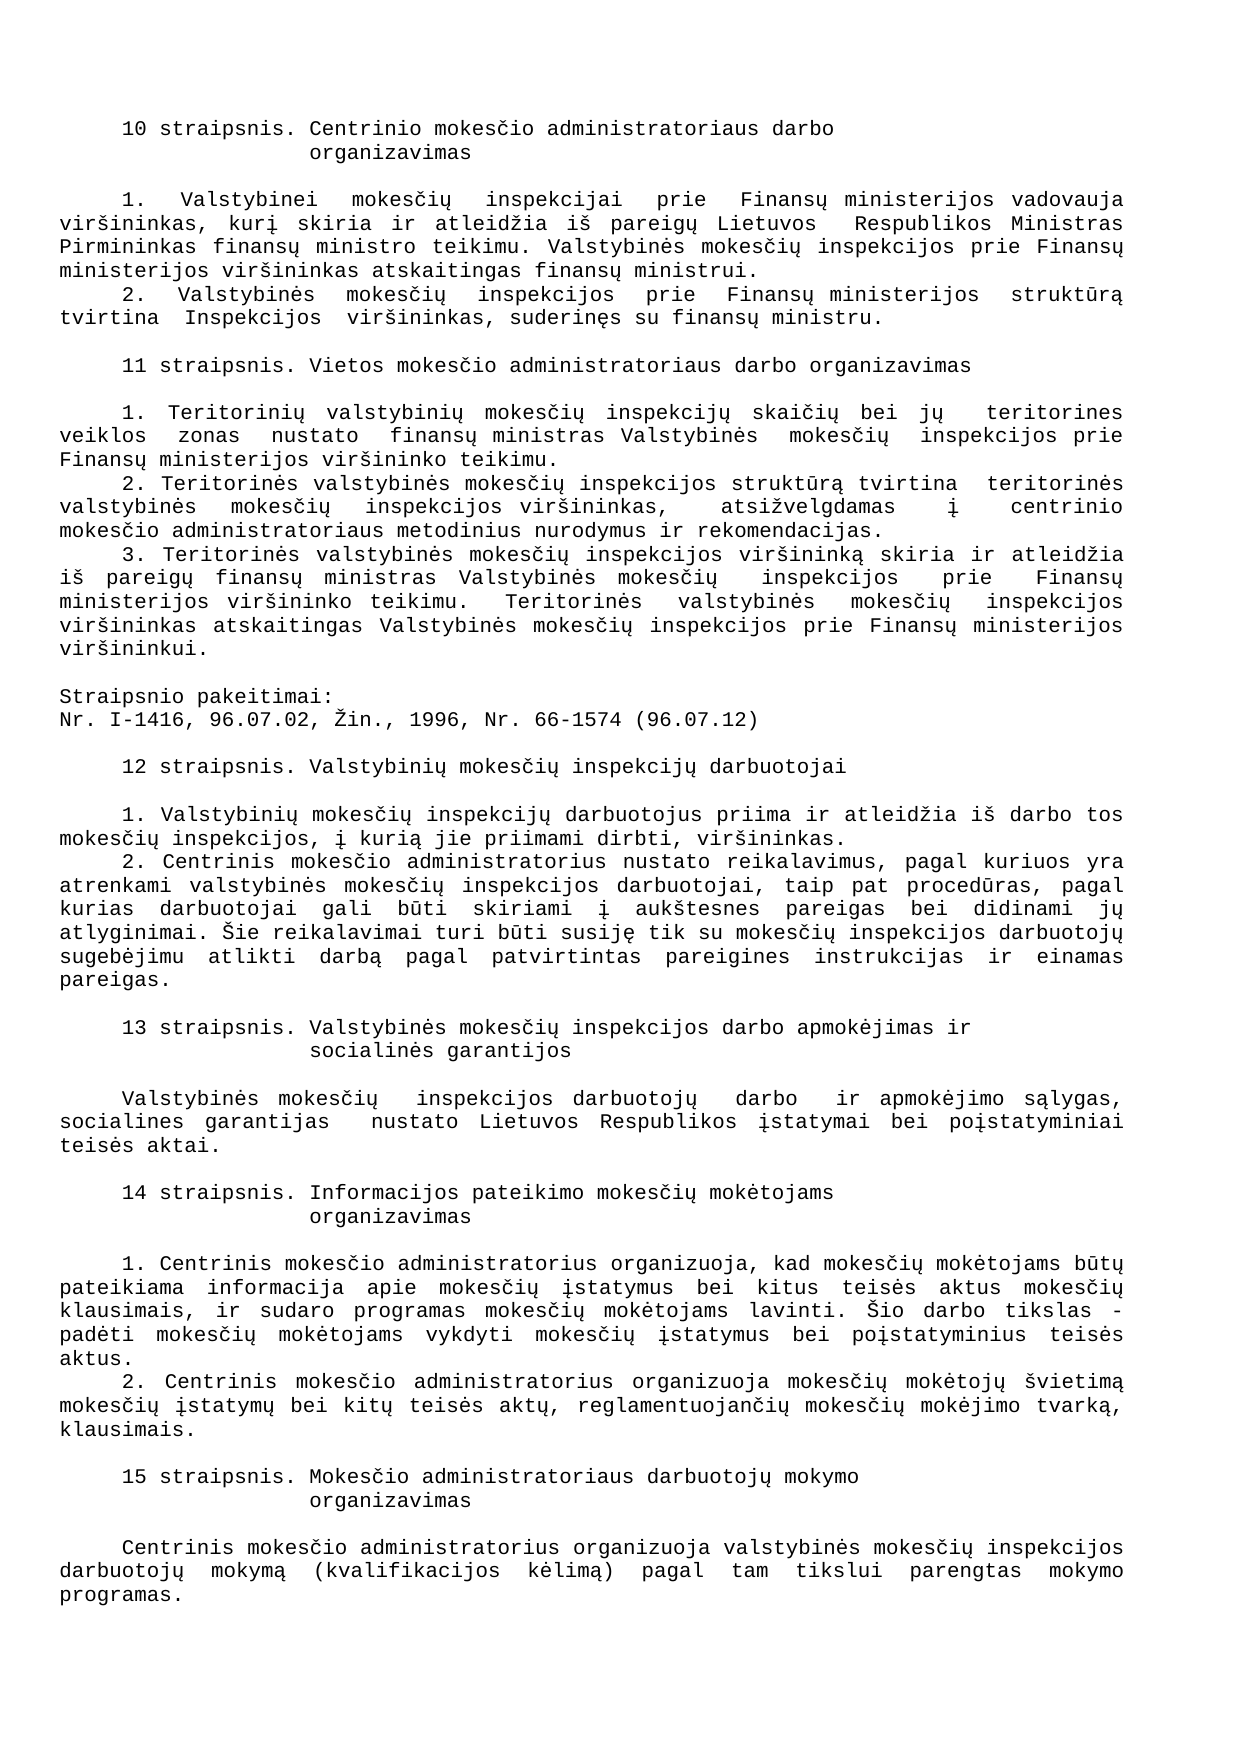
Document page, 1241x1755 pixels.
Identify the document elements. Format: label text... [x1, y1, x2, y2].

text 2. Centrinis mokesčio administratorius nustato reikalavimus, pagal kuriuos yra atrenkami valstybinės mokesčių inspekcijos darbuotojai, taip pat procedūras, pagal kurias darbuotojai gali būti skiriami į aukštesnes pareigas bei didinami jų atlyginimai. Šie reikalavimai turi būti susiję tik su mokesčių inspekcijos darbuotojų sugebėjimu atlikti darbą pagal patvirtintas pareigines instrukcijas ir einamas pareigas. [59, 851, 1124, 993]
text 2. Centrinis mokesčio administratorius organizuoja mokesčių mokėtojų švietimą mokesčių įstatymų bei kitų teisės aktų, reglamentuojančių mokesčių mokėjimo tvarką, klausimais. [59, 1371, 1124, 1442]
text 1. Centrinis mokesčio administratorius organizuoja, kad mokesčių mokėtojams būtų pateikiama informacija apie mokesčių įstatymus bei kitus teisės aktus mokesčių klausimais, ir sudaro programas mokesčių mokėtojams lavinti. Šio darbo tikslas - padėti mokesčių mokėtojams vykdyti mokesčių įstatymus bei poįstatyminius teisės aktus. [59, 1253, 1124, 1371]
text 12 straipsnis. Valstybinių mokesčių inspekcijų darbuotojai [59, 757, 1124, 780]
text Centrinis mokesčio administratorius organizuoja valstybinės mokesčių inspekcijos darbuotojų mokymą (kvalifikacijos kėlimą) pagal tam tikslui parengtas mokymo programas. [59, 1537, 1124, 1608]
text Straipsnio pakeitimai: [59, 686, 1124, 709]
text organizavimas [59, 1206, 1124, 1229]
text 15 straipsnis. Mokesčio administratoriaus darbuotojų mokymo [59, 1466, 1124, 1489]
text Valstybinės mokesčių inspekcijos darbuotojų darbo ir apmokėjimo sąlygas, socialines garantijas nustato Lietuvos Respublikos įstatymai bei poįstatyminiai teisės aktai. [59, 1088, 1124, 1158]
text 13 straipsnis. Valstybinės mokesčių inspekcijos darbo apmokėjimas ir [59, 1017, 1124, 1040]
text 1. Valstybinei mokesčių inspekcijai prie Finansų ministerijos vadovauja viršininkas, kurį skiria ir atleidžia iš pareigų Lietuvos Respublikos Ministras Pirmininkas finansų ministro teikimu. Valstybinės mokesčių inspekcijos prie Finansų ministerijos viršininkas atskaitingas finansų ministrui. [59, 189, 1124, 284]
text Nr. I-1416, 96.07.02, Žin., 1996, Nr. 66-1574 (96.07.12) [59, 709, 1124, 733]
text 2. Valstybinės mokesčių inspekcijos prie Finansų ministerijos struktūrą tvirtina Inspekcijos viršininkas, suderinęs su finansų ministru. [59, 284, 1124, 331]
text 1. Teritorinių valstybinių mokesčių inspekcijų skaičių bei jų teritorines veiklos zonas nustato finansų ministras Valstybinės mokesčių inspekcijos prie Finansų ministerijos viršininko teikimu. [59, 402, 1124, 473]
text 14 straipsnis. Informacijos pateikimo mokesčių mokėtojams [59, 1182, 1124, 1206]
text socialinės garantijos [59, 1040, 1124, 1064]
text 10 straipsnis. Centrinio mokesčio administratoriaus darbo [59, 118, 1124, 142]
text 3. Teritorinės valstybinės mokesčių inspekcijos viršininką skiria ir atleidžia iš pareigų finansų ministras Valstybinės mokesčių inspekcijos prie Finansų ministerijos viršininko teikimu. Teritorinės valstybinės mokesčių inspekcijos viršininkas atskaitingas Valstybinės mokesčių inspekcijos prie Finansų ministerijos viršininkui. [59, 544, 1124, 662]
text 2. Teritorinės valstybinės mokesčių inspekcijos struktūrą tvirtina teritorinės valstybinės mokesčių inspekcijos viršininkas, atsižvelgdamas į centrinio mokesčio administratoriaus metodinius nurodymus ir rekomendacijas. [59, 473, 1124, 544]
text 1. Valstybinių mokesčių inspekcijų darbuotojus priima ir atleidžia iš darbo tos mokesčių inspekcijos, į kurią jie priimami dirbti, viršininkas. [59, 804, 1124, 851]
text organizavimas [59, 142, 1124, 165]
text organizavimas [59, 1489, 1124, 1513]
text 11 straipsnis. Vietos mokesčio administratoriaus darbo organizavimas [59, 354, 1124, 378]
